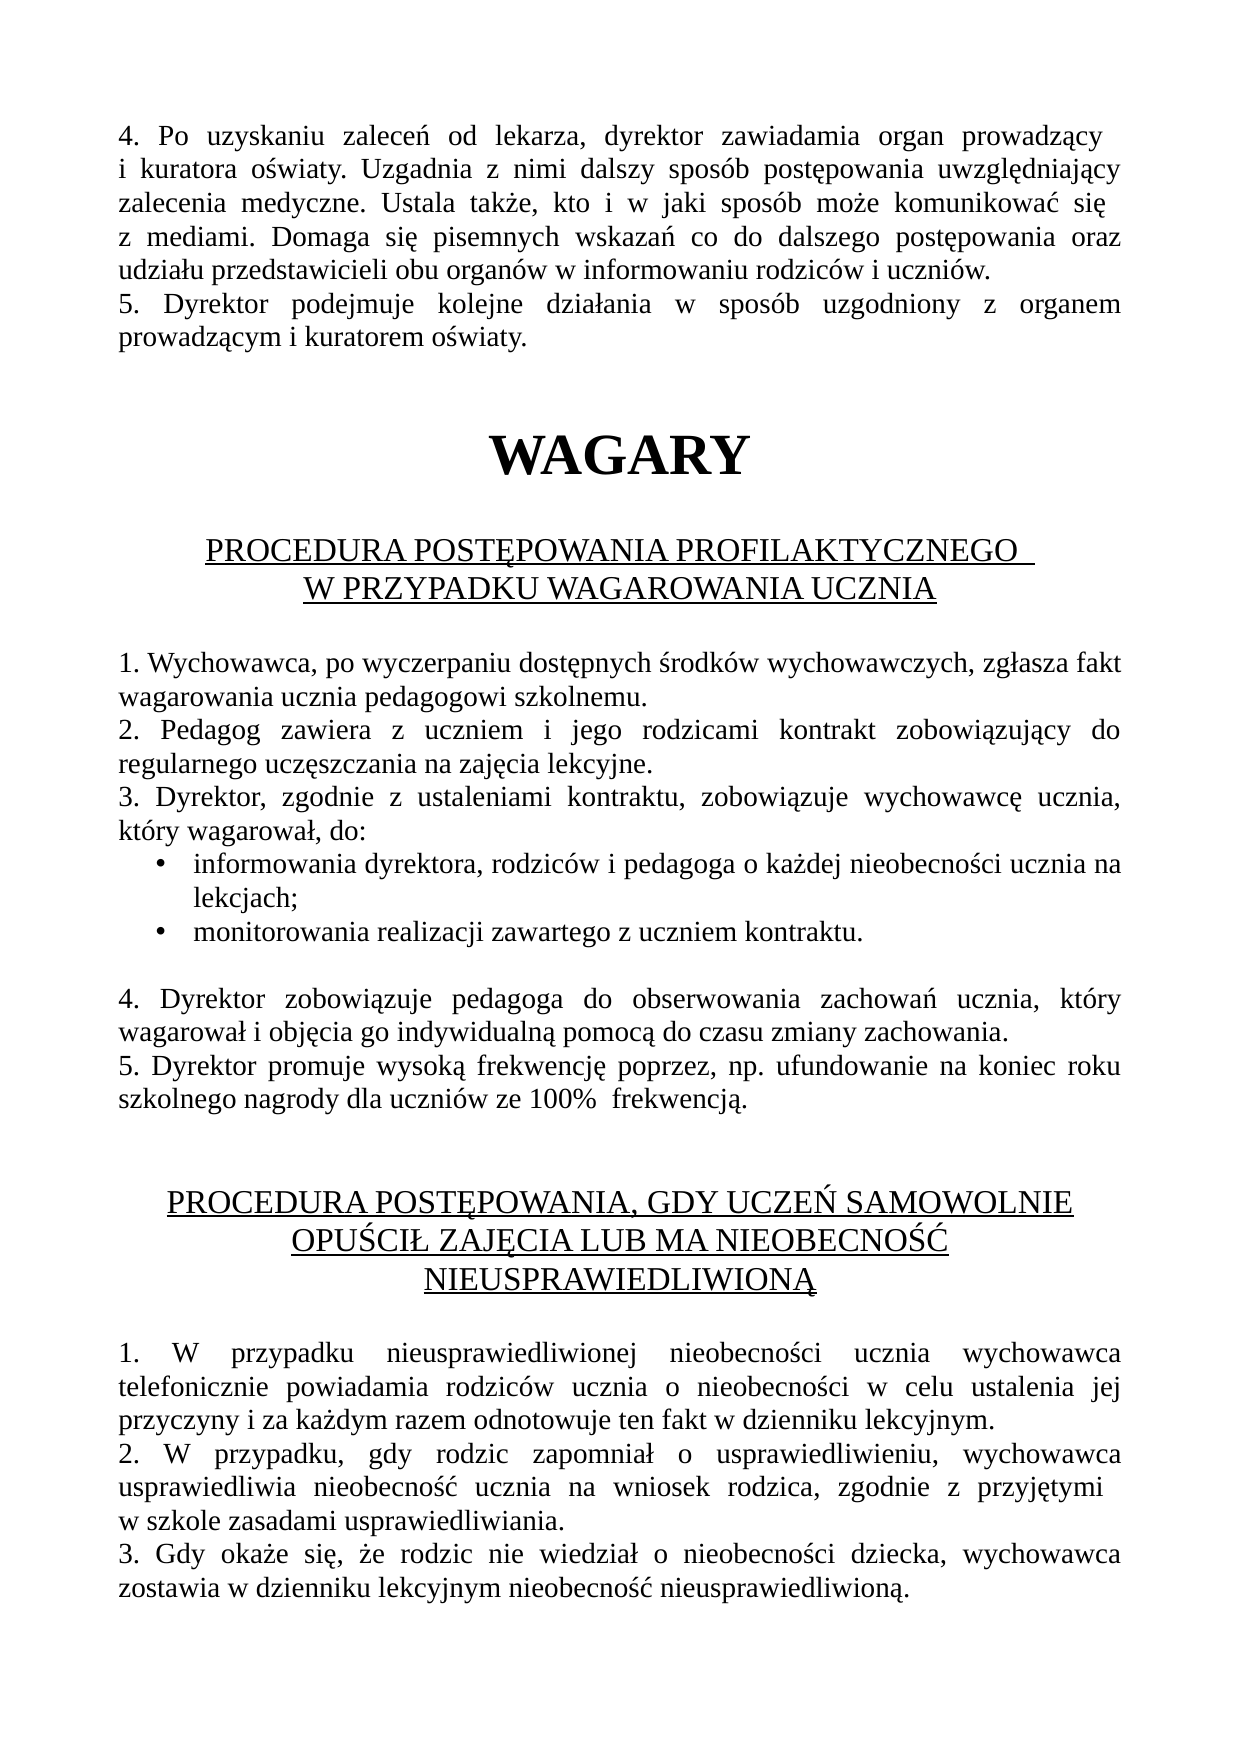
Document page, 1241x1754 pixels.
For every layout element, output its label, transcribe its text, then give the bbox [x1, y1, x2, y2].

text 2. W przypadku, gdy rodzic zapomniał o usprawiedliwieniu, wychowawca usprawiedliwia nieobecność ucznia na wniosek rodzica, zgodnie z przyjętymi w szkole zasadami usprawiedliwiania. [118, 1436, 1122, 1537]
text 4. Po uzyskaniu zaleceń od lekarza, dyrektor zawiadamia organ prowadzący i kuratora oświaty. Uzgadnia z nimi dalszy sposób postępowania uwzględniający zalecenia medyczne. Ustala także, kto i w jaki sposób może komunikować się z mediami. Domaga się pisemnych wskazań co do dalszego postępowania oraz udziału przedstawicieli obu organów w informowaniu rodziców i uczniów. [118, 118, 1122, 286]
text PROCEDURA POSTĘPOWANIA, GDY UCZEŃ SAMOWOLNIE OPUŚCIŁ ZAJĘCIA LUB MA NIEOBECNOŚĆ NIEUSPRAWIEDLIWIONĄ [118, 1182, 1122, 1297]
text W PRZYPADKU WAGAROWANIA UCZNIA [118, 568, 1122, 607]
text 4. Dyrektor zobowiązuje pedagoga do obserwowania zachowań ucznia, który wagarował i objęcia go indywidualną pomocą do czasu zmiany zachowania. [118, 981, 1122, 1048]
list monitorowania realizacji zawartego z uczniem kontraktu. [156, 914, 1122, 947]
text WAGARY [118, 420, 1122, 487]
text 1. Wychowawca, po wyczerpaniu dostępnych środków wychowawczych, zgłasza fakt wagarowania ucznia pedagogowi szkolnemu. [118, 645, 1122, 712]
text PROCEDURA POSTĘPOWANIA PROFILAKTYCZNEGO [118, 530, 1122, 568]
text 5. Dyrektor podejmuje kolejne działania w sposób uzgodniony z organem prowadzącym i kuratorem oświaty. [118, 286, 1122, 353]
text 3. Gdy okaże się, że rodzic nie wiedział o nieobecności dziecka, wychowawca zostawia w dzienniku lekcyjnym nieobecność nieusprawiedliwioną. [118, 1537, 1122, 1604]
text 5. Dyrektor promuje wysoką frekwencję poprzez, np. ufundowanie na koniec roku szkolnego nagrody dla uczniów ze 100% frekwencją. [118, 1048, 1122, 1115]
text 3. Dyrektor, zgodnie z ustaleniami kontraktu, zobowiązuje wychowawcę ucznia, który wagarował, do: [118, 779, 1122, 846]
text 2. Pedagog zawiera z uczniem i jego rodzicami kontrakt zobowiązujący do regularnego uczęszczania na zajęcia lekcyjne. [118, 712, 1122, 779]
text 1. W przypadku nieusprawiedliwionej nieobecności ucznia wychowawca telefonicznie powiadamia rodziców ucznia o nieobecności w celu ustalenia jej przyczyny i za każdym razem odnotowuje ten fakt w dzienniku lekcyjnym. [118, 1335, 1122, 1436]
list informowania dyrektora, rodziców i pedagoga o każdej nieobecności ucznia na lekcjach; [156, 846, 1122, 914]
